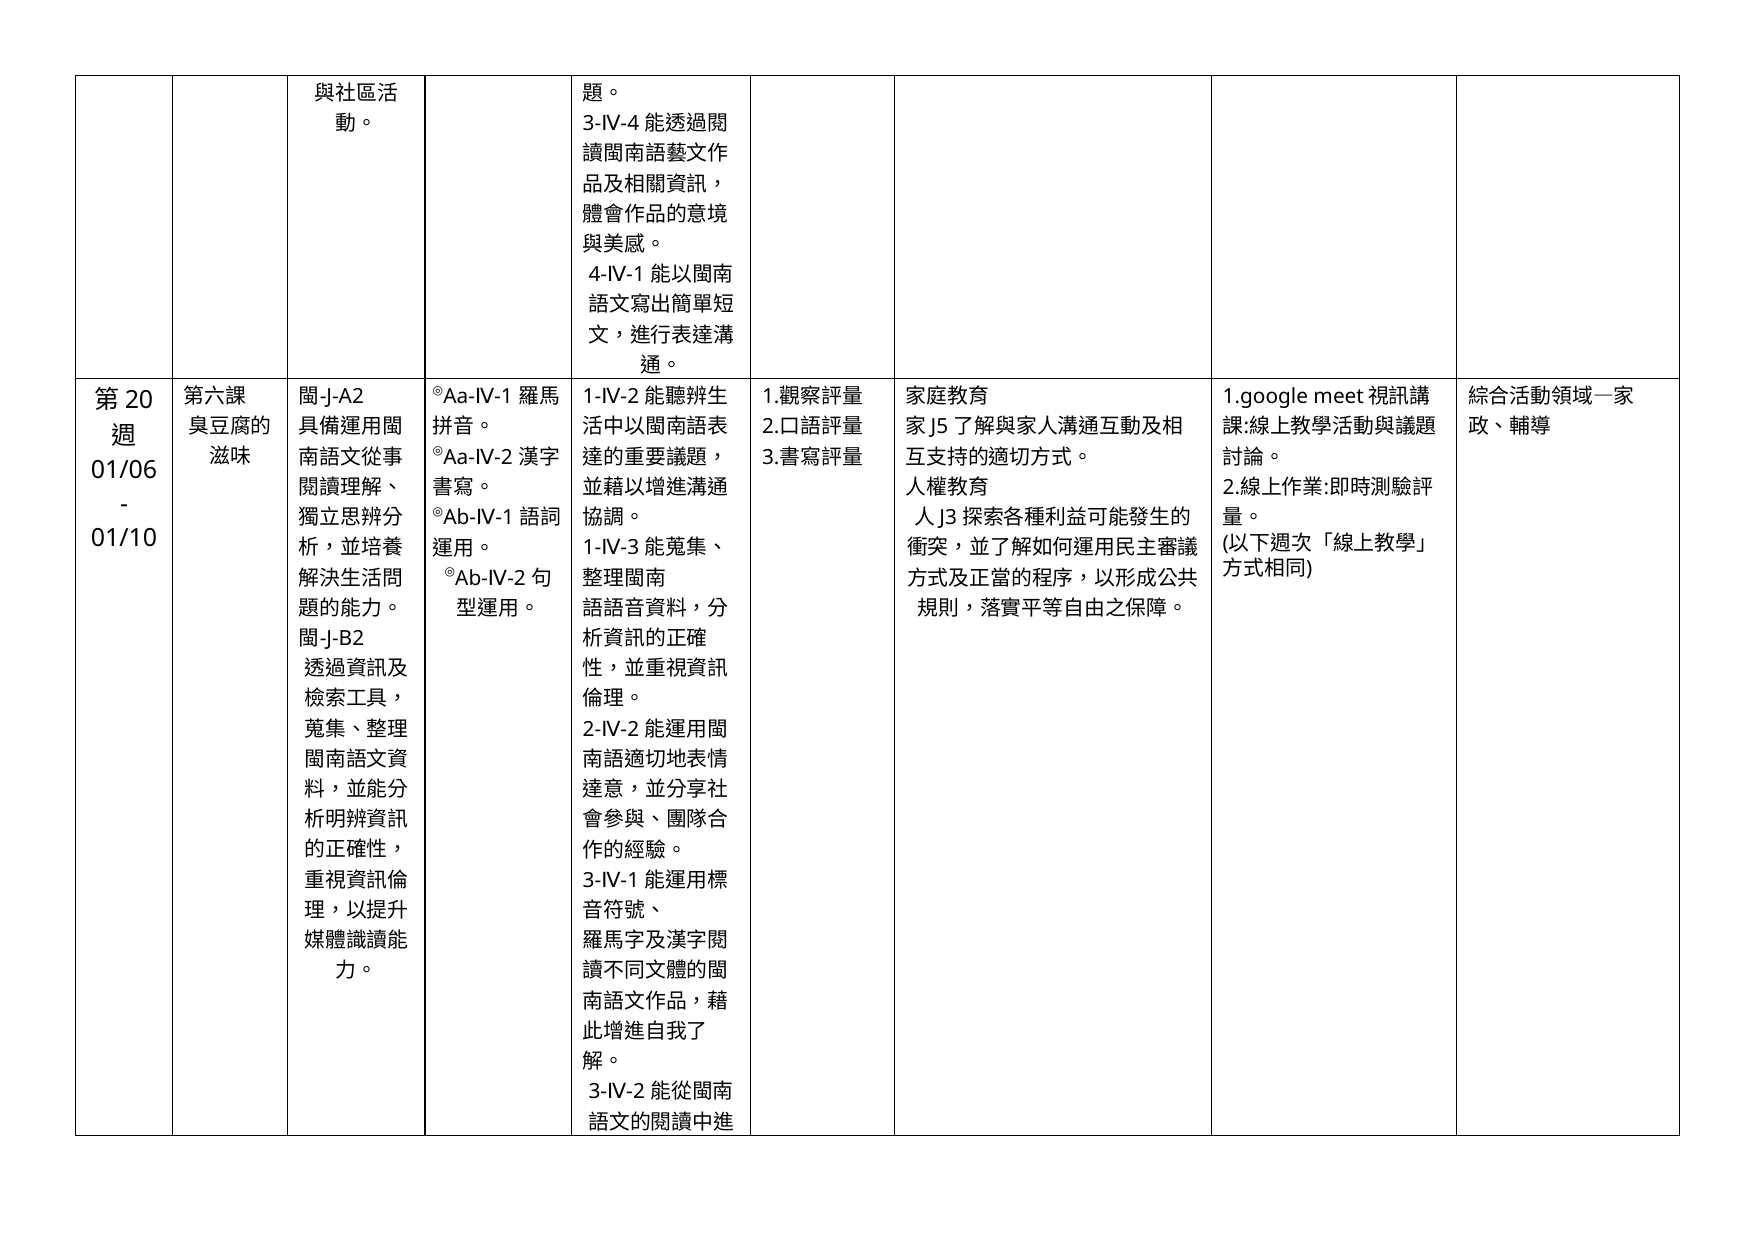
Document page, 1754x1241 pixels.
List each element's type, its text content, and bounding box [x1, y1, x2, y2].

table_cell 第六課 臭豆腐的滋味 [173, 379, 287, 1135]
table_cell 閩-J-A2 具備運用閩南語文從事閱讀理解、獨立思辨分析，並培養解決生活問題的能力。 閩-J-B2 透過資訊及檢索工具，蒐集、整理閩南語文資料，並能分析明辨資訊的正確性，重視資訊倫理，以提升媒體識讀能力。 [288, 379, 424, 1135]
table_cell 1-Ⅳ-2 能聽辨生活中以閩南語表達的重要議題，並藉以增進溝通協調。 1-Ⅳ-3 能蒐集、整理閩南 語語音資料，分析資訊的正確性，並重視資訊倫理。 2-Ⅳ-2 能運用閩南語適切地表情達意，並分享社會參與、團隊合作的經驗。 3-Ⅳ-1 能運用標音符號、 羅馬字及漢字閱讀不同文體的閩南語文作品，藉此增進自我了解。 3-Ⅳ-2 能從閩南語文的閱讀中進 [572, 379, 750, 1135]
table_cell 1.觀察評量 2.口語評量 3.書寫評量 [751, 379, 894, 1135]
table_cell [173, 76, 287, 378]
table_cell 題。 3-Ⅳ-4 能透過閱讀閩南語藝文作品及相關資訊，體會作品的意境與美感。 4-Ⅳ-1 能以閩南語文寫出簡單短文，進行表達溝通。 [572, 76, 750, 378]
table_cell [895, 76, 1211, 378]
table_cell 綜合活動領域—家政、輔導 [1457, 379, 1679, 1135]
table_cell [751, 76, 894, 378]
table_cell [1457, 76, 1679, 378]
table_cell 家庭教育 家J5 了解與家人溝通互動及相互支持的適切方式。 人權教育 人J3 探索各種利益可能發生的衝突，並了解如何運用民主審議方式及正當的程序，以形成公共規則，落實平等自由之保障。 [895, 379, 1211, 1135]
table_cell ◎Aa-Ⅳ-1 羅馬拼音。 ◎Aa-Ⅳ-2 漢字書寫。 ◎Ab-Ⅳ-1 語詞運用。 ◎Ab-Ⅳ-2 句型運用。 [426, 379, 571, 1135]
table_cell [76, 76, 172, 378]
table_cell [426, 76, 571, 378]
table_cell [1212, 76, 1456, 378]
table_cell 1.google meet視訊講課:線上教學活動與議題討論。 2.線上作業:即時測驗評量。 (以下週次「線上教學｣方式相同) [1212, 379, 1456, 1135]
table_cell 第20週 01/06-01/10 [76, 379, 172, 1135]
table_cell 與社區活動。 [288, 76, 424, 378]
